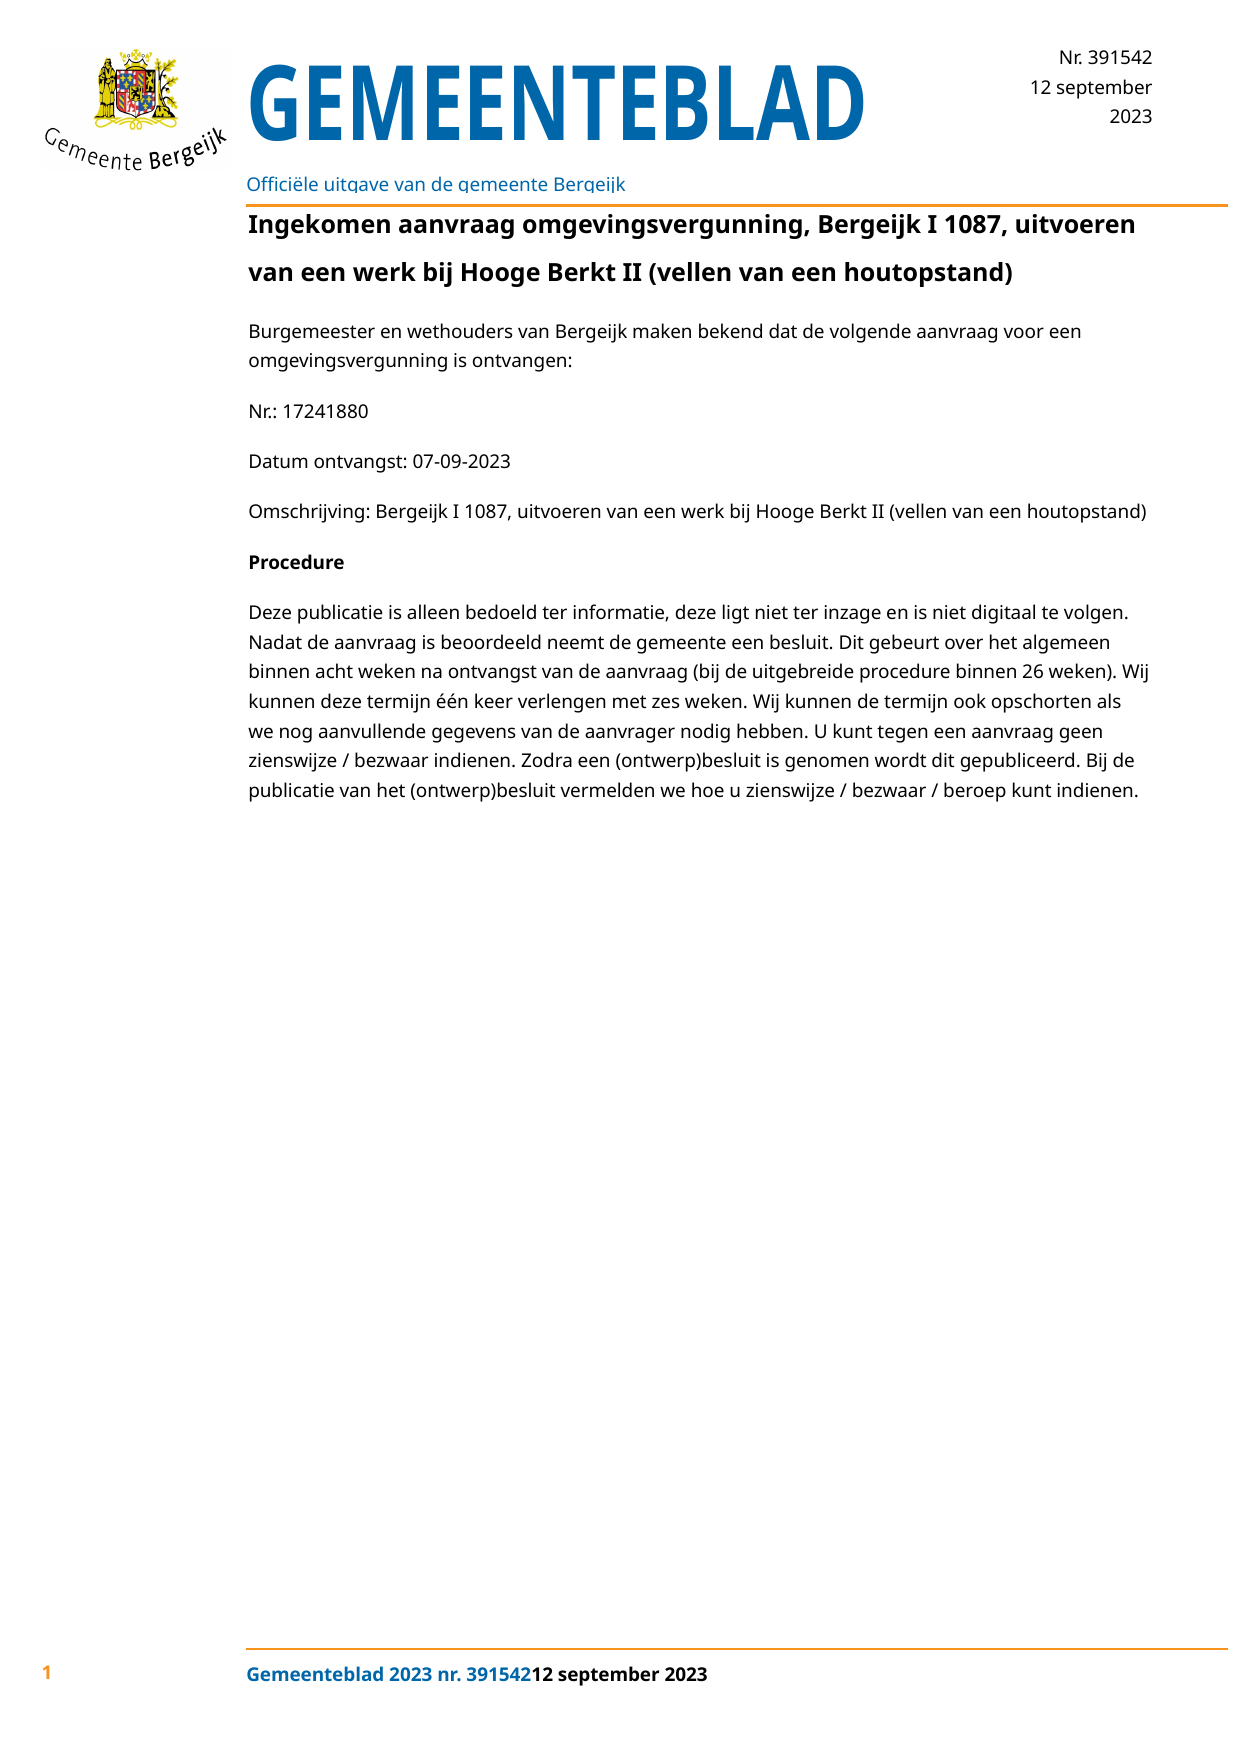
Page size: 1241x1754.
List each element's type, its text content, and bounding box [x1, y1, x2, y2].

picture [41, 47, 231, 172]
text Omschrijving: Bergeijk I 1087, uitvoeren van een werk bij Hooge Berkt II (vellen van een houtopstand) [248, 499, 1152, 524]
text Deze publicatie is alleen bedoeld ter informatie, deze ligt niet ter inzage en is niet digitaal te volgen. Nadat de aanvraag is beoordeeld neemt de gemeente een besluit. Dit gebeurt over het algemeen binnen acht weken na ontvangst van de aanvraag (bij de uitgebreide procedure binnen 26 weken). Wij kunnen deze termijn één keer verlengen met zes weken. Wij kunnen de termijn ook opschorten als we nog aanvullende gegevens van de aanvrager nodig hebben. U kunt tegen een aanvraag geen zienswijze / bezwaar indienen. Zodra een (ontwerp)besluit is genomen wordt dit gepubliceerd. Bij de publicatie van het (ontwerp)besluit vermelden we hoe u zienswijze / bezwaar / beroep kunt indienen. [248, 599, 1152, 803]
text Burgemeester en wethouders van Bergeijk maken bekend dat de volgende aanvraag voor een omgevingsvergunning is ontvangen: [248, 318, 1152, 373]
text Ingekomen aanvraag omgevingsvergunning, Bergeijk I 1087, uitvoeren van een werk bij Hooge Berkt II (vellen van een houtopstand) [248, 207, 1152, 288]
text Nr.: 17241880 [248, 398, 1152, 424]
text Procedure [248, 549, 1152, 575]
text Datum ontvangst: 07-09-2023 [248, 448, 1152, 474]
